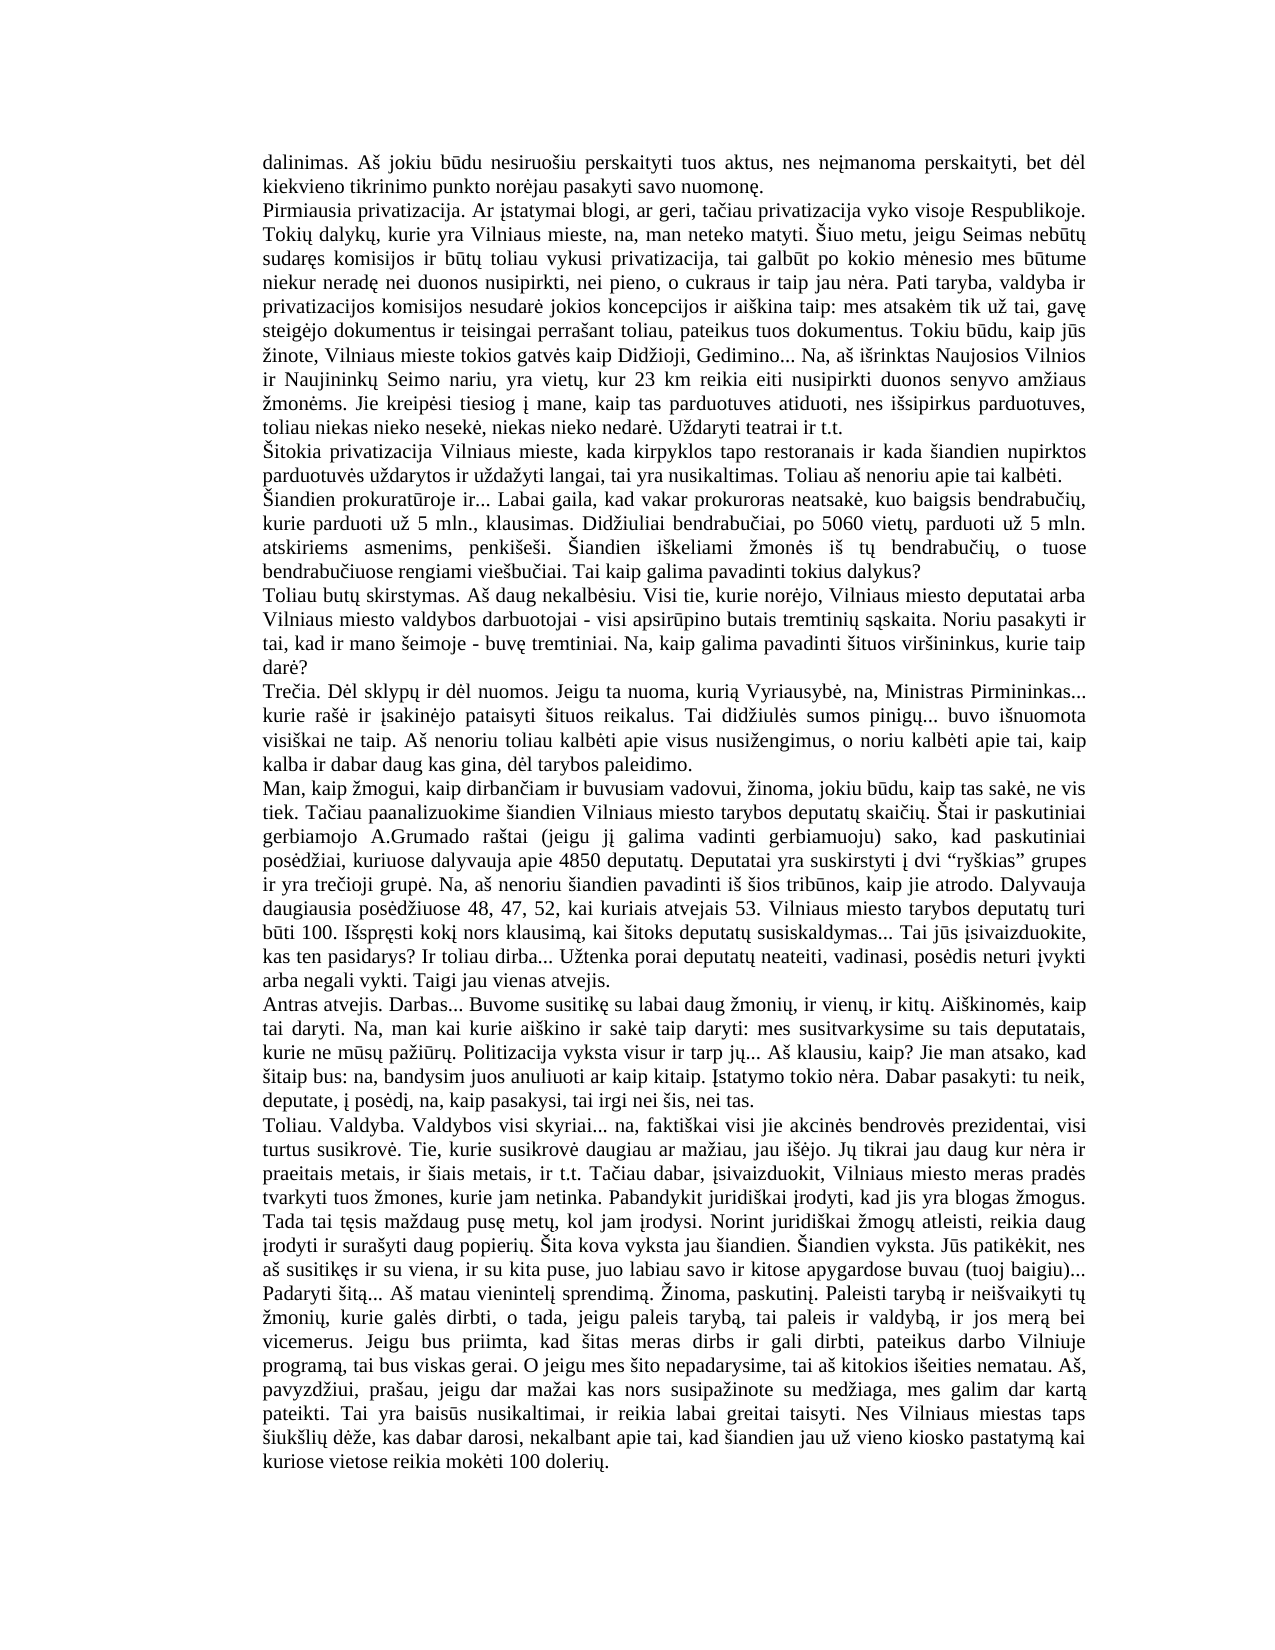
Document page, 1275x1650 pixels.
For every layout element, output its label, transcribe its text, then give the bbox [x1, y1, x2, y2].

text Šiandien prokuratūroje ir... Labai gaila, kad vakar prokuroras neatsakė, kuo baigsis bendrabučių, kurie parduoti už 5 mln., klausimas. Didžiuliai bendrabučiai, po 5060 vietų, parduoti už 5 mln. atskiriems asmenims, penkišeši. Šiandien iškeliami žmonės iš tų bendrabučių, o tuose bendrabučiuose rengiami viešbučiai. Tai kaip galima pavadinti tokius dalykus? [262, 487, 1087, 583]
text Trečia. Dėl sklypų ir dėl nuomos. Jeigu ta nuoma, kurią Vyriausybė, na, Ministras Pirmininkas... kurie rašė ir įsakinėjo pataisyti šituos reikalus. Tai didžiulės sumos pinigų... buvo išnuomota visiškai ne taip. Aš nenoriu toliau kalbėti apie visus nusižengimus, o noriu kalbėti apie tai, kaip kalba ir dabar daug kas gina, dėl tarybos paleidimo. [262, 679, 1087, 776]
text Man, kaip žmogui, kaip dirbančiam ir buvusiam vadovui, žinoma, jokiu būdu, kaip tas sakė, ne vis tiek. Tačiau paanalizuokime šiandien Vilniaus miesto tarybos deputatų skaičių. Štai ir paskutiniai gerbiamojo A.Grumado raštai (jeigu jį galima vadinti gerbiamuoju) sako, kad paskutiniai posėdžiai, kuriuose dalyvauja apie 4850 deputatų. Deputatai yra suskirstyti į dvi “ryškias” grupes ir yra trečioji grupė. Na, aš nenoriu šiandien pavadinti iš šios tribūnos, kaip jie atrodo. Dalyvauja daugiausia posėdžiuose 48, 47, 52, kai kuriais atvejais 53. Vilniaus miesto tarybos deputatų turi būti 100. Išspręsti kokį nors klausimą, kai šitoks deputatų susiskaldymas... Tai jūs įsivaizduokite, kas ten pasidarys? Ir toliau dirba... Užtenka porai deputatų neateiti, vadinasi, posėdis neturi įvykti arba negali vykti. Taigi jau vienas atvejis. [262, 776, 1087, 992]
text Pirmiausia privatizacija. Ar įstatymai blogi, ar geri, tačiau privatizacija vyko visoje Respublikoje. Tokių dalykų, kurie yra Vilniaus mieste, na, man neteko matyti. Šiuo metu, jeigu Seimas nebūtų sudaręs komisijos ir būtų toliau vykusi privatizacija, tai galbūt po kokio mėnesio mes būtume niekur neradę nei duonos nusipirkti, nei pieno, o cukraus ir taip jau nėra. Pati taryba, valdyba ir privatizacijos komisijos nesudarė jokios koncepcijos ir aiškina taip: mes atsakėm tik už tai, gavę steigėjo dokumentus ir teisingai perrašant toliau, pateikus tuos dokumentus. Tokiu būdu, kaip jūs žinote, Vilniaus mieste tokios gatvės kaip Didžioji, Gedimino... Na, aš išrinktas Naujosios Vilnios ir Naujininkų Seimo nariu, yra vietų, kur 23 km reikia eiti nusipirkti duonos senyvo amžiaus žmonėms. Jie kreipėsi tiesiog į mane, kaip tas parduotuves atiduoti, nes išsipirkus parduotuves, toliau niekas nieko nesekė, niekas nieko nedarė. Uždaryti teatrai ir t.t. [262, 198, 1087, 439]
text Šitokia privatizacija Vilniaus mieste, kada kirpyklos tapo restoranais ir kada šiandien nupirktos parduotuvės uždarytos ir uždažyti langai, tai yra nusikaltimas. Toliau aš nenoriu apie tai kalbėti. [262, 439, 1087, 487]
text Antras atvejis. Darbas... Buvome susitikę su labai daug žmonių, ir vienų, ir kitų. Aiškinomės, kaip tai daryti. Na, man kai kurie aiškino ir sakė taip daryti: mes susitvarkysime su tais deputatais, kurie ne mūsų pažiūrų. Politizacija vyksta visur ir tarp jų... Aš klausiu, kaip? Jie man atsako, kad šitaip bus: na, bandysim juos anuliuoti ar kaip kitaip. Įstatymo tokio nėra. Dabar pasakyti: tu neik, deputate, į posėdį, na, kaip pasakysi, tai irgi nei šis, nei tas. [262, 992, 1087, 1112]
text Toliau. Valdyba. Valdybos visi skyriai... na, faktiškai visi jie akcinės bendrovės prezidentai, visi turtus susikrovė. Tie, kurie susikrovė daugiau ar mažiau, jau išėjo. Jų tikrai jau daug kur nėra ir praeitais metais, ir šiais metais, ir t.t. Tačiau dabar, įsivaizduokit, Vilniaus miesto meras pradės tvarkyti tuos žmones, kurie jam netinka. Pabandykit juridiškai įrodyti, kad jis yra blogas žmogus. Tada tai tęsis maždaug pusę metų, kol jam įrodysi. Norint juridiškai žmogų atleisti, reikia daug įrodyti ir surašyti daug popierių. Šita kova vyksta jau šiandien. Šiandien vyksta. Jūs patikėkit, nes aš susitikęs ir su viena, ir su kita puse, juo labiau savo ir kitose apygardose buvau (tuoj baigiu)... Padaryti šitą... Aš matau vienintelį sprendimą. Žinoma, paskutinį. Paleisti tarybą ir neišvaikyti tų žmonių, kurie galės dirbti, o tada, jeigu paleis tarybą, tai paleis ir valdybą, ir jos merą bei vicemerus. Jeigu bus priimta, kad šitas meras dirbs ir gali dirbti, pateikus darbo Vilniuje programą, tai bus viskas gerai. O jeigu mes šito nepadarysime, tai aš kitokios išeities nematau. Aš, pavyzdžiui, prašau, jeigu dar mažai kas nors susipažinote su medžiaga, mes galim dar kartą pateikti. Tai yra baisūs nusikaltimai, ir reikia labai greitai taisyti. Nes Vilniaus miestas taps šiukšlių dėže, kas dabar darosi, nekalbant apie tai, kad šiandien jau už vieno kiosko pastatymą kai kuriose vietose reikia mokėti 100 dolerių. [262, 1112, 1087, 1473]
text dalinimas. Aš jokiu būdu nesiruošiu perskaityti tuos aktus, nes neįmanoma perskaityti, bet dėl kiekvieno tikrinimo punkto norėjau pasakyti savo nuomonę. [262, 150, 1087, 198]
text Toliau butų skirstymas. Aš daug nekalbėsiu. Visi tie, kurie norėjo, Vilniaus miesto deputatai arba Vilniaus miesto valdybos darbuotojai - visi apsirūpino butais tremtinių sąskaita. Noriu pasakyti ir tai, kad ir mano šeimoje - buvę tremtiniai. Na, kaip galima pavadinti šituos viršininkus, kurie taip darė? [262, 583, 1087, 679]
